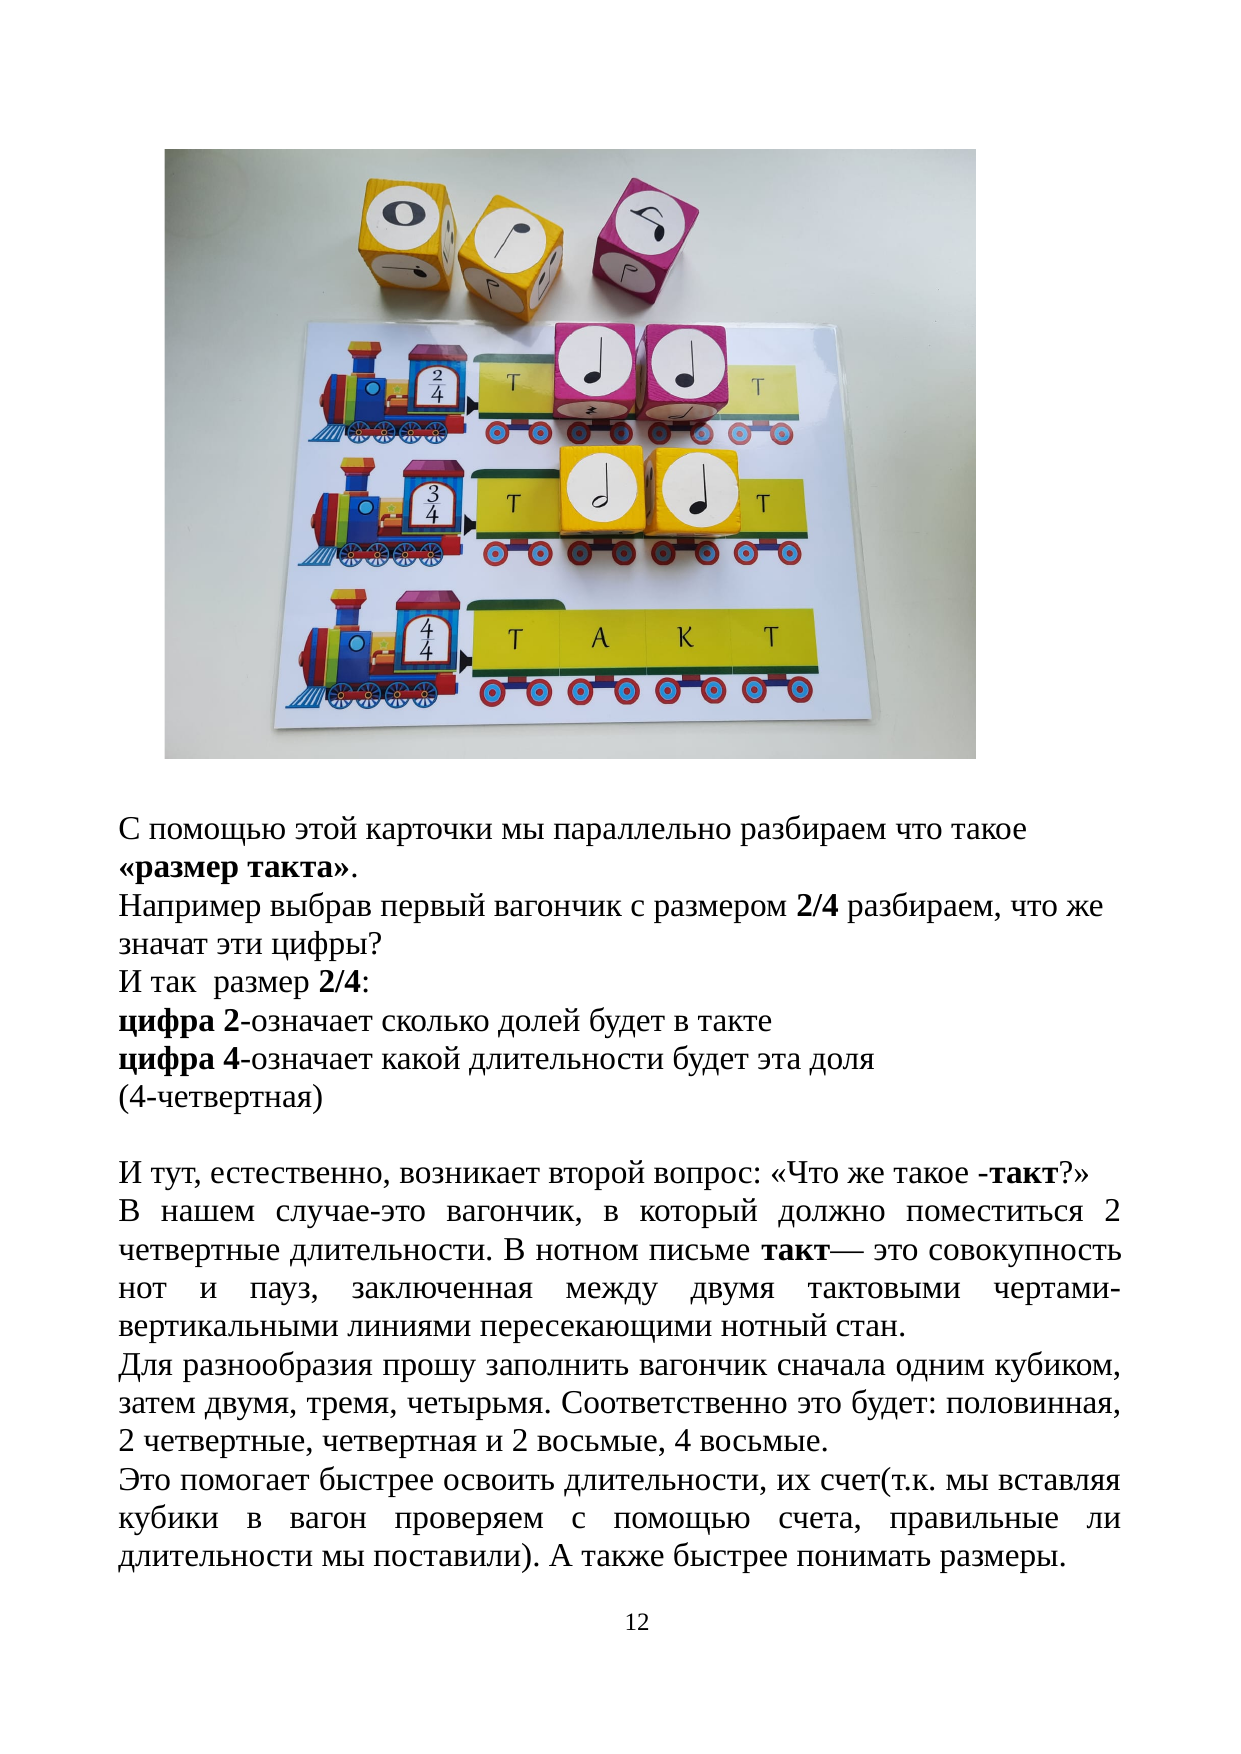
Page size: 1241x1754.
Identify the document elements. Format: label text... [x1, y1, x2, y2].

text С помощью этой карточки мы параллельно разбираем что такое «размер такта». [118, 808, 1122, 885]
text цифра 2-означает сколько долей будет в такте [118, 1000, 1122, 1038]
text Например выбрав первый вагончик с размером 2/4 разбираем, что же значат эти цифры? [118, 885, 1122, 961]
text цифра 4-означает какой длительности будет эта доля [118, 1038, 1122, 1076]
text Для разнообразия прошу заполнить вагончик сначала одним кубиком, затем двумя, тремя, четырьмя. Соответственно это будет: половинная, 2 четвертные, четвертная и 2 восьмые, 4 восьмые. [118, 1344, 1122, 1459]
text В нашем случае-это вагончик, в который должно поместиться 2 четвертные длительности. В нотном письме такт— это совокупность нот и пауз, заключенная между двумя тактовыми чертами-вертикальными линиями пересекающими нотный стан. [118, 1191, 1122, 1344]
text И тут, естественно, возникает второй вопрос: «Что же такое -такт?» [118, 1152, 1122, 1191]
text И так размер 2/4: [118, 961, 1122, 1000]
text Это помогает быстрее освоить длительности, их счет(т.к. мы вставляя кубики в вагон проверяем с помощью счета, правильные ли длительности мы поставили). А также быстрее понимать размеры. [118, 1459, 1122, 1574]
text (4-четвертная) [118, 1076, 1122, 1115]
picture [164, 149, 976, 759]
